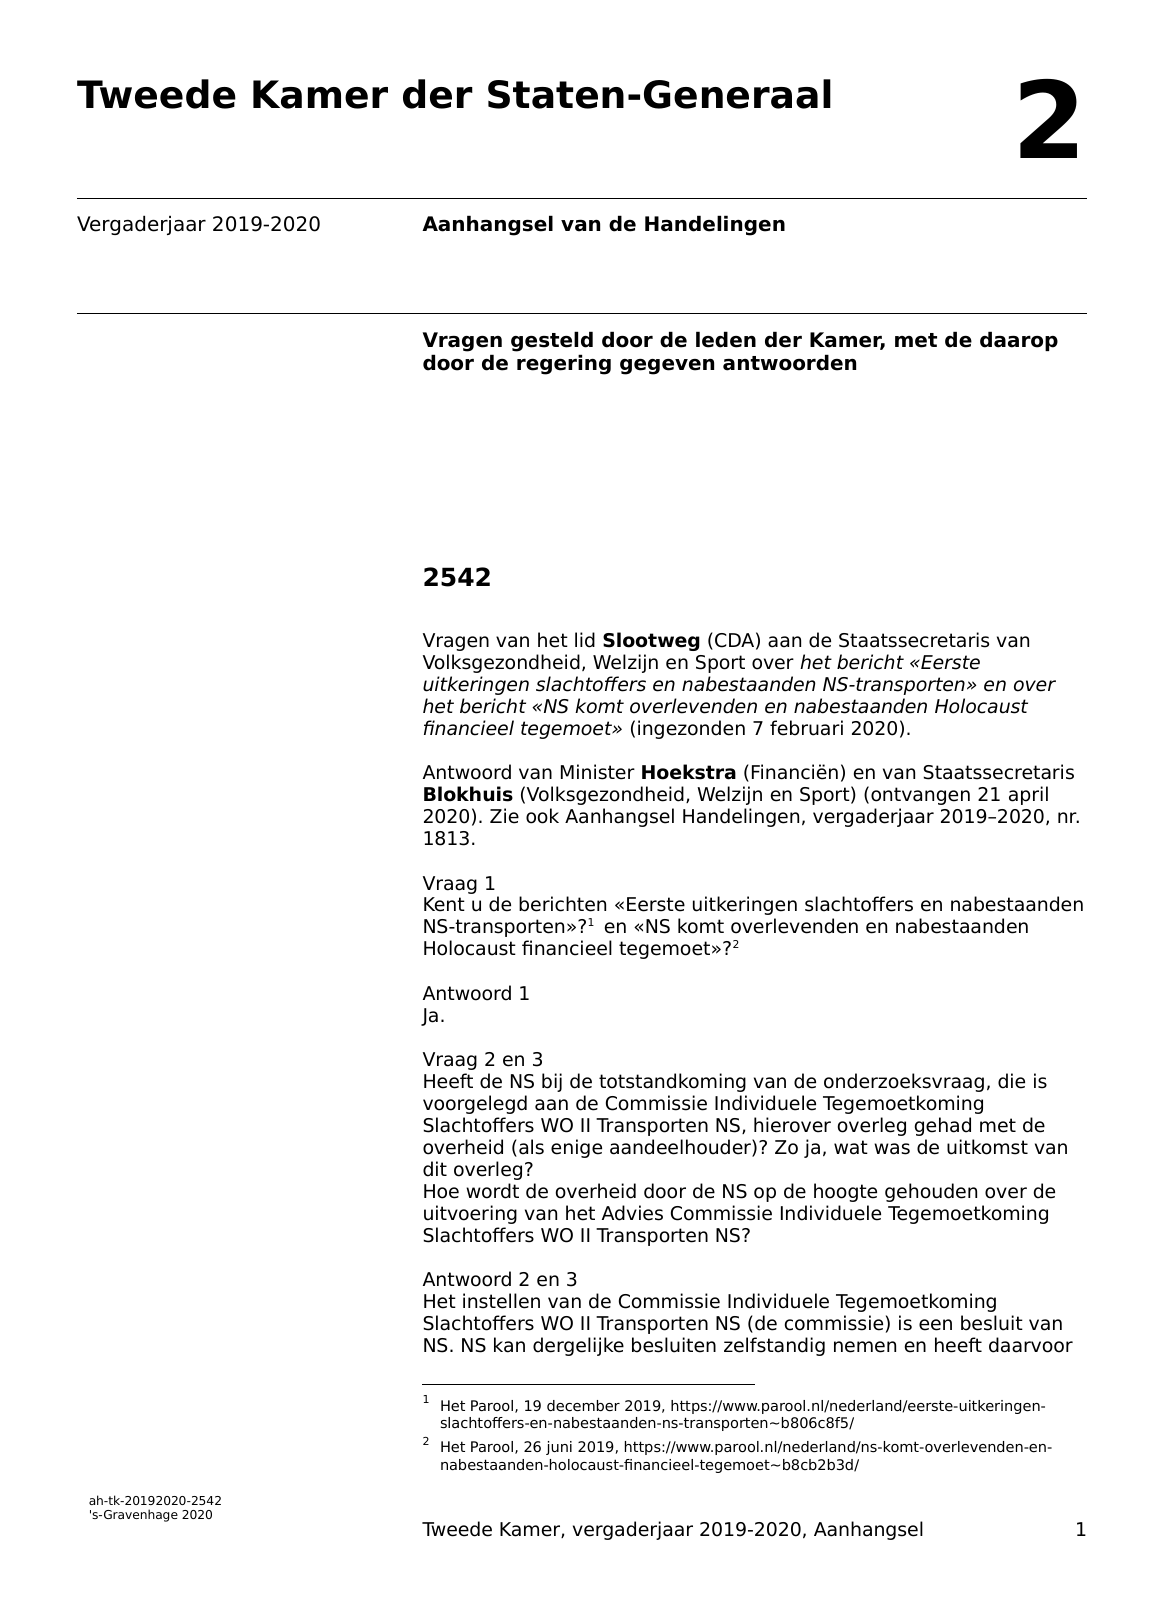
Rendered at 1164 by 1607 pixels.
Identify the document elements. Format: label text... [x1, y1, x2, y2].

text ah-tk-20192020-2542 [88, 1494, 323, 1508]
table_header 2 [886, 59, 1087, 198]
text Hoe wordt de overheid door de NS op de hoogte gehouden over de uitvoering van het Advies Commissie Individuele Tegemoetkoming Slachtoffers WO II Transporten NS? [422, 1181, 1087, 1246]
table_cell Vragen gesteld door de leden der Kamer, met de daarop door de regering gegeven antwoorden [422, 314, 1087, 375]
text 2542 [422, 563, 1087, 592]
text Het instellen van de Commissie Individuele Tegemoetkoming Slachtoffers WO II Transporten NS (de commissie) is een besluit van NS. NS kan dergelijke besluiten zelfstandig nemen en heeft daarvoor [422, 1291, 1087, 1357]
text Antwoord van Minister Hoekstra (Financiën) en van Staatssecretaris Blokhuis (Volksgezondheid, Welzijn en Sport) (ontvangen 21 april 2020). Zie ook Aanhangsel Handelingen, vergaderjaar 2019–2020, nr. 1813. [422, 762, 1087, 850]
text Kent u de berichten «Eerste uitkeringen slachtoffers en nabestaanden NS-transporten»? en «NS komt overlevenden en nabestaanden Holocaust financieel tegemoet»? [422, 894, 1087, 960]
text Heeft de NS bij de totstandkoming van de onderzoeksvraag, die is voorgelegd aan de Commissie Individuele Tegemoetkoming Slachtoffers WO II Transporten NS, hierover overleg gehad met de overheid (als enige aandeelhouder)? Zo ja, wat was de uitkomst van dit overleg? [422, 1071, 1087, 1181]
text Antwoord 1 [422, 982, 1087, 1004]
text 's-Gravenhage 2020 [88, 1508, 323, 1522]
text Vraag 2 en 3 [422, 1049, 1087, 1071]
text Vraag 1 [422, 872, 1087, 894]
text Het Parool, 19 december 2019, https://www.parool.nl/nederland/eerste-uitkeringen-slachtoffers-en-nabestaanden-ns-transporten~b806c8f5/ [422, 1393, 1087, 1432]
table_cell Vergaderjaar 2019-2020 [77, 199, 422, 313]
text Ja. [422, 1004, 1087, 1026]
table_cell Aanhangsel van de Handelingen [422, 199, 1087, 313]
text Antwoord 2 en 3 [422, 1269, 1087, 1291]
text Vragen van het lid Slootweg (CDA) aan de Staatssecretaris van Volksgezondheid, Welzijn en Sport over het bericht «Eerste uitkeringen slachtoffers en nabestaanden NS-transporten» en over het bericht «NS komt overlevenden en nabestaanden Holocaust financieel tegemoet» (ingezonden 7 februari 2020). [422, 630, 1087, 740]
table_header Tweede Kamer der Staten-Generaal [77, 59, 886, 198]
table_cell [77, 314, 422, 375]
text Het Parool, 26 juni 2019, https://www.parool.nl/nederland/ns-komt-overlevenden-en-nabestaanden-holocaust-financieel-tegemoet~b8cb2b3d/ [422, 1435, 1087, 1474]
